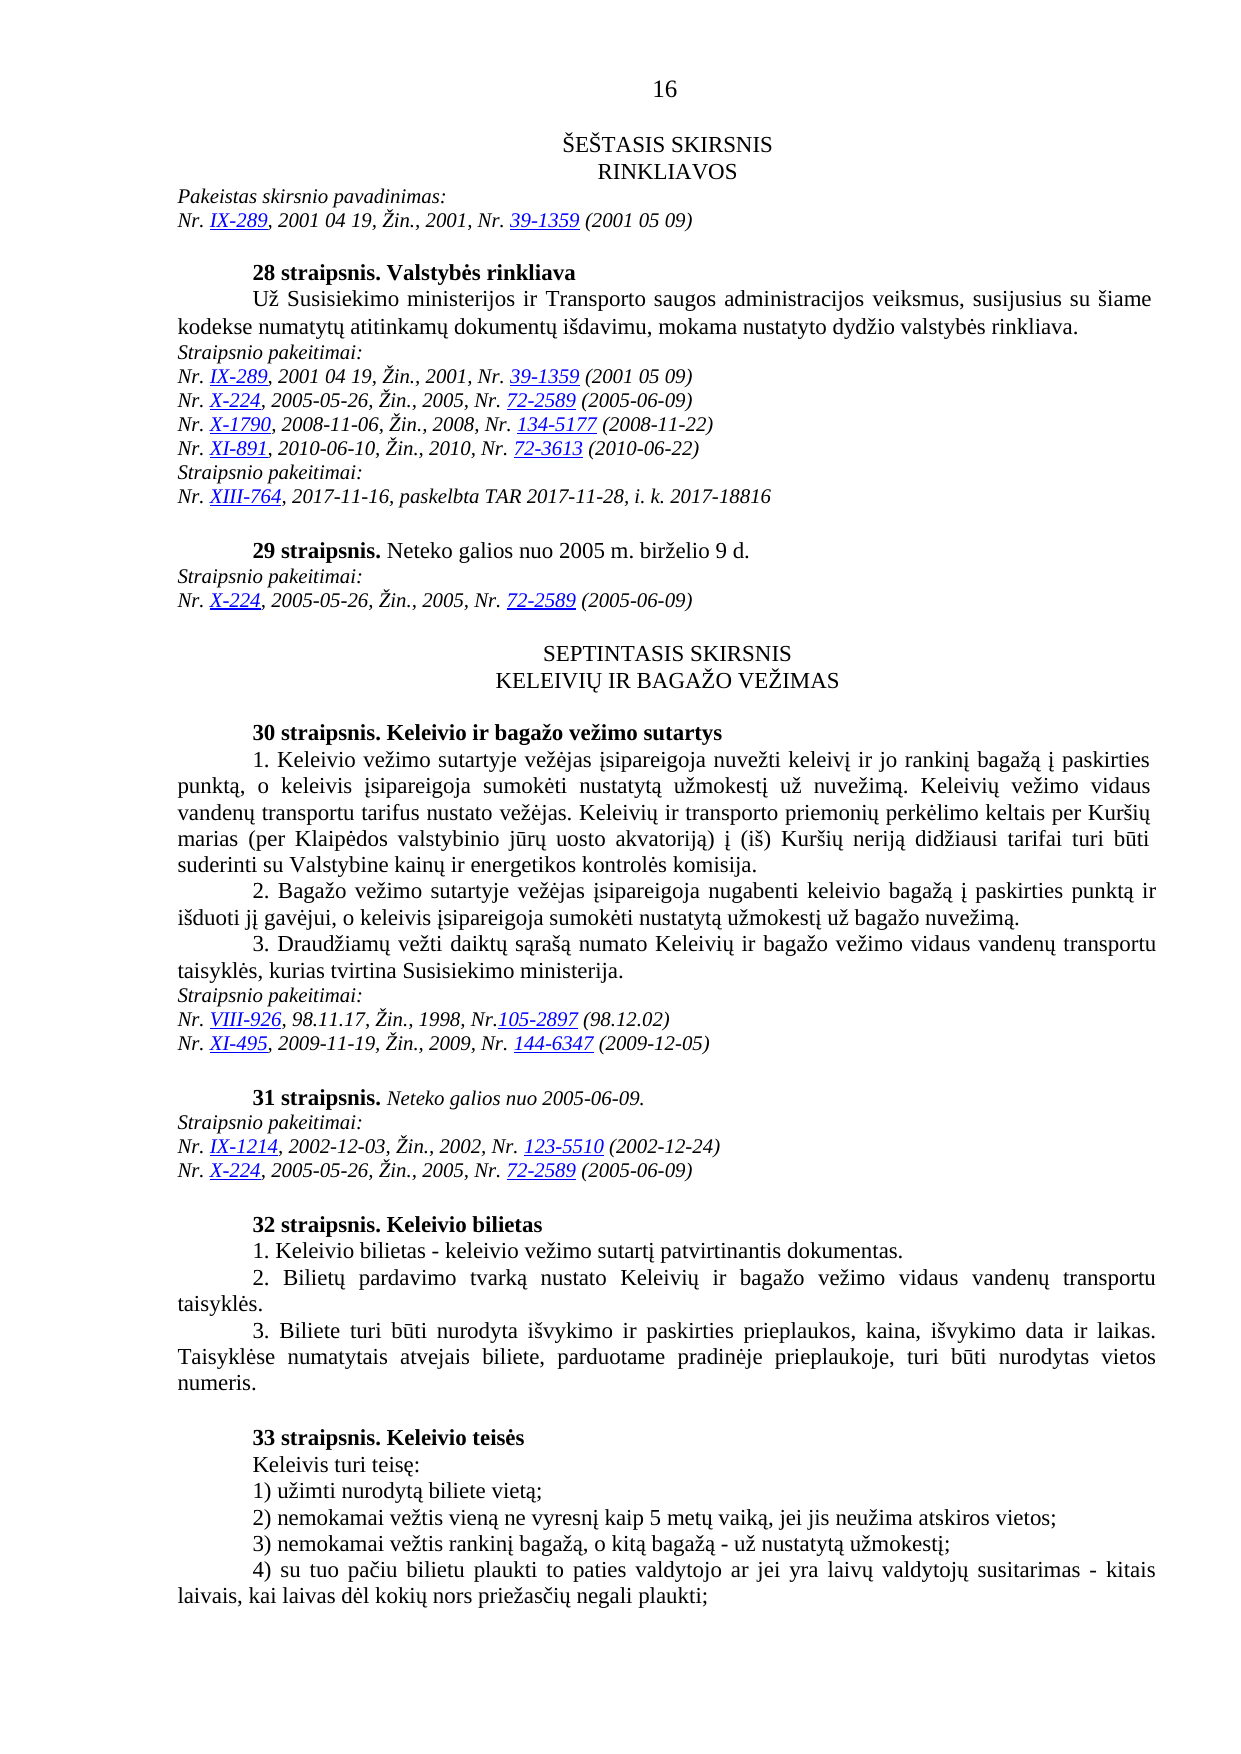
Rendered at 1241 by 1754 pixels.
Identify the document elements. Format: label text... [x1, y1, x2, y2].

text 28 straipsnis. Valstybės rinkliava [177, 258, 1152, 285]
text 1. Keleivio vežimo sutartyje vežėjas įsipareigoja nuvežti keleivį ir jo rankinį bagažą į paskirties punktą, o keleivis įsipareigoja sumokėti nustatytą užmokestį už nuvežimą. Keleivių vežimo vidaus vandenų transportu tarifus nustato vežėjas. Keleivių ir transporto priemonių perkėlimo keltais per Kuršių marias (per Klaipėdos valstybinio jūrų uosto akvatoriją) į (iš) Kuršių neriją didžiausi tarifai turi būti suderinti su Valstybine kainų ir energetikos kontrolės komisija. [177, 746, 1152, 878]
text 4) su tuo pačiu bilietu plaukti to paties valdytojo ar jei yra laivų valdytojų susitarimas - kitais laivais, kai laivas dėl kokių nors priežasčių negali plaukti; [177, 1556, 1158, 1609]
text 33 straipsnis. Keleivio teisės [177, 1424, 1158, 1451]
text 3) nemokamai vežtis rankinį bagažą, o kitą bagažą - už nustatytą užmokestį; [177, 1530, 1158, 1556]
text 1. Keleivio bilietas - keleivio vežimo sutartį patvirtinantis dokumentas. [177, 1238, 1158, 1264]
text Keleivis turi teisę: [177, 1451, 1158, 1477]
text Nr. XIII-764, 2017-11-16, paskelbta TAR 2017-11-28, i. k. 2017-18816 [177, 484, 1152, 508]
text Straipsnio pakeitimai: [177, 460, 1152, 484]
text Straipsnio pakeitimai: [177, 983, 1158, 1007]
text 30 straipsnis. Keleivio ir bagažo vežimo sutartys [177, 719, 1158, 746]
text Pakeistas skirsnio pavadinimas: [177, 184, 1158, 208]
text 31 straipsnis. Neteko galios nuo 2005-06-09. [177, 1084, 1158, 1110]
text Nr. IX-289, 2001 04 19, Žin., 2001, Nr. 39-1359 (2001 05 09) [177, 364, 1152, 388]
text Nr. X-224, 2005-05-26, Žin., 2005, Nr. 72-2589 (2005-06-09) [177, 388, 1152, 412]
text RINKLIAVOS [177, 158, 1158, 184]
text 1) užimti nurodytą biliete vietą; [177, 1477, 1158, 1503]
text Nr. X-1790, 2008-11-06, Žin., 2008, Nr. 134-5177 (2008-11-22) [177, 412, 1152, 436]
text 3. Draudžiamų vežti daiktų sąrašą numato Keleivių ir bagažo vežimo vidaus vandenų transportu taisyklės, kurias tvirtina Susisiekimo ministerija. [177, 930, 1158, 983]
text 32 straipsnis. Keleivio bilietas [177, 1211, 1158, 1238]
text Nr. VIII-926, 98.11.17, Žin., 1998, Nr.105-2897 (98.12.02) [177, 1007, 1158, 1031]
text Nr. IX-1214, 2002-12-03, Žin., 2002, Nr. 123-5510 (2002-12-24) [177, 1134, 1158, 1158]
text 2. Bilietų pardavimo tvarką nustato Keleivių ir bagažo vežimo vidaus vandenų transportu taisyklės. [177, 1264, 1158, 1317]
text Straipsnio pakeitimai: [177, 340, 1152, 364]
text Už Susisiekimo ministerijos ir Transporto saugos administracijos veiksmus, susijusius su šiame kodekse numatytų atitinkamų dokumentų išdavimu, mokama nustatyto dydžio valstybės rinkliava. [177, 285, 1152, 340]
text Nr. X-224, 2005-05-26, Žin., 2005, Nr. 72-2589 (2005-06-09) [177, 1158, 1158, 1182]
text Straipsnio pakeitimai: [177, 563, 1158, 588]
text ŠEŠTASIS SKIRSNIS [177, 131, 1158, 158]
text Nr. IX-289, 2001 04 19, Žin., 2001, Nr. 39-1359 (2001 05 09) [177, 208, 1158, 232]
text KELEIVIŲ IR BAGAŽO VEŽIMAS [177, 667, 1158, 693]
text 3. Biliete turi būti nurodyta išvykimo ir paskirties prieplaukos, kaina, išvykimo data ir laikas. Taisyklėse numatytais atvejais biliete, parduotame pradinėje prieplaukoje, turi būti nurodytas vietos numeris. [177, 1317, 1158, 1396]
text 2) nemokamai vežtis vieną ne vyresnį kaip 5 metų vaiką, jei jis neužima atskiros vietos; [177, 1503, 1158, 1530]
text 2. Bagažo vežimo sutartyje vežėjas įsipareigoja nugabenti keleivio bagažą į paskirties punktą ir išduoti jį gavėjui, o keleivis įsipareigoja sumokėti nustatytą užmokestį už bagažo nuvežimą. [177, 878, 1158, 930]
text SEPTINTASIS SKIRSNIS [177, 640, 1158, 667]
text Nr. X-224, 2005-05-26, Žin., 2005, Nr. 72-2589 (2005-06-09) [177, 588, 1158, 612]
text Straipsnio pakeitimai: [177, 1110, 1158, 1134]
text Nr. XI-891, 2010-06-10, Žin., 2010, Nr. 72-3613 (2010-06-22) [177, 436, 1152, 460]
text Nr. XI-495, 2009-11-19, Žin., 2009, Nr. 144-6347 (2009-12-05) [177, 1031, 1152, 1055]
text 29 straipsnis. Neteko galios nuo 2005 m. birželio 9 d. [177, 537, 1158, 563]
